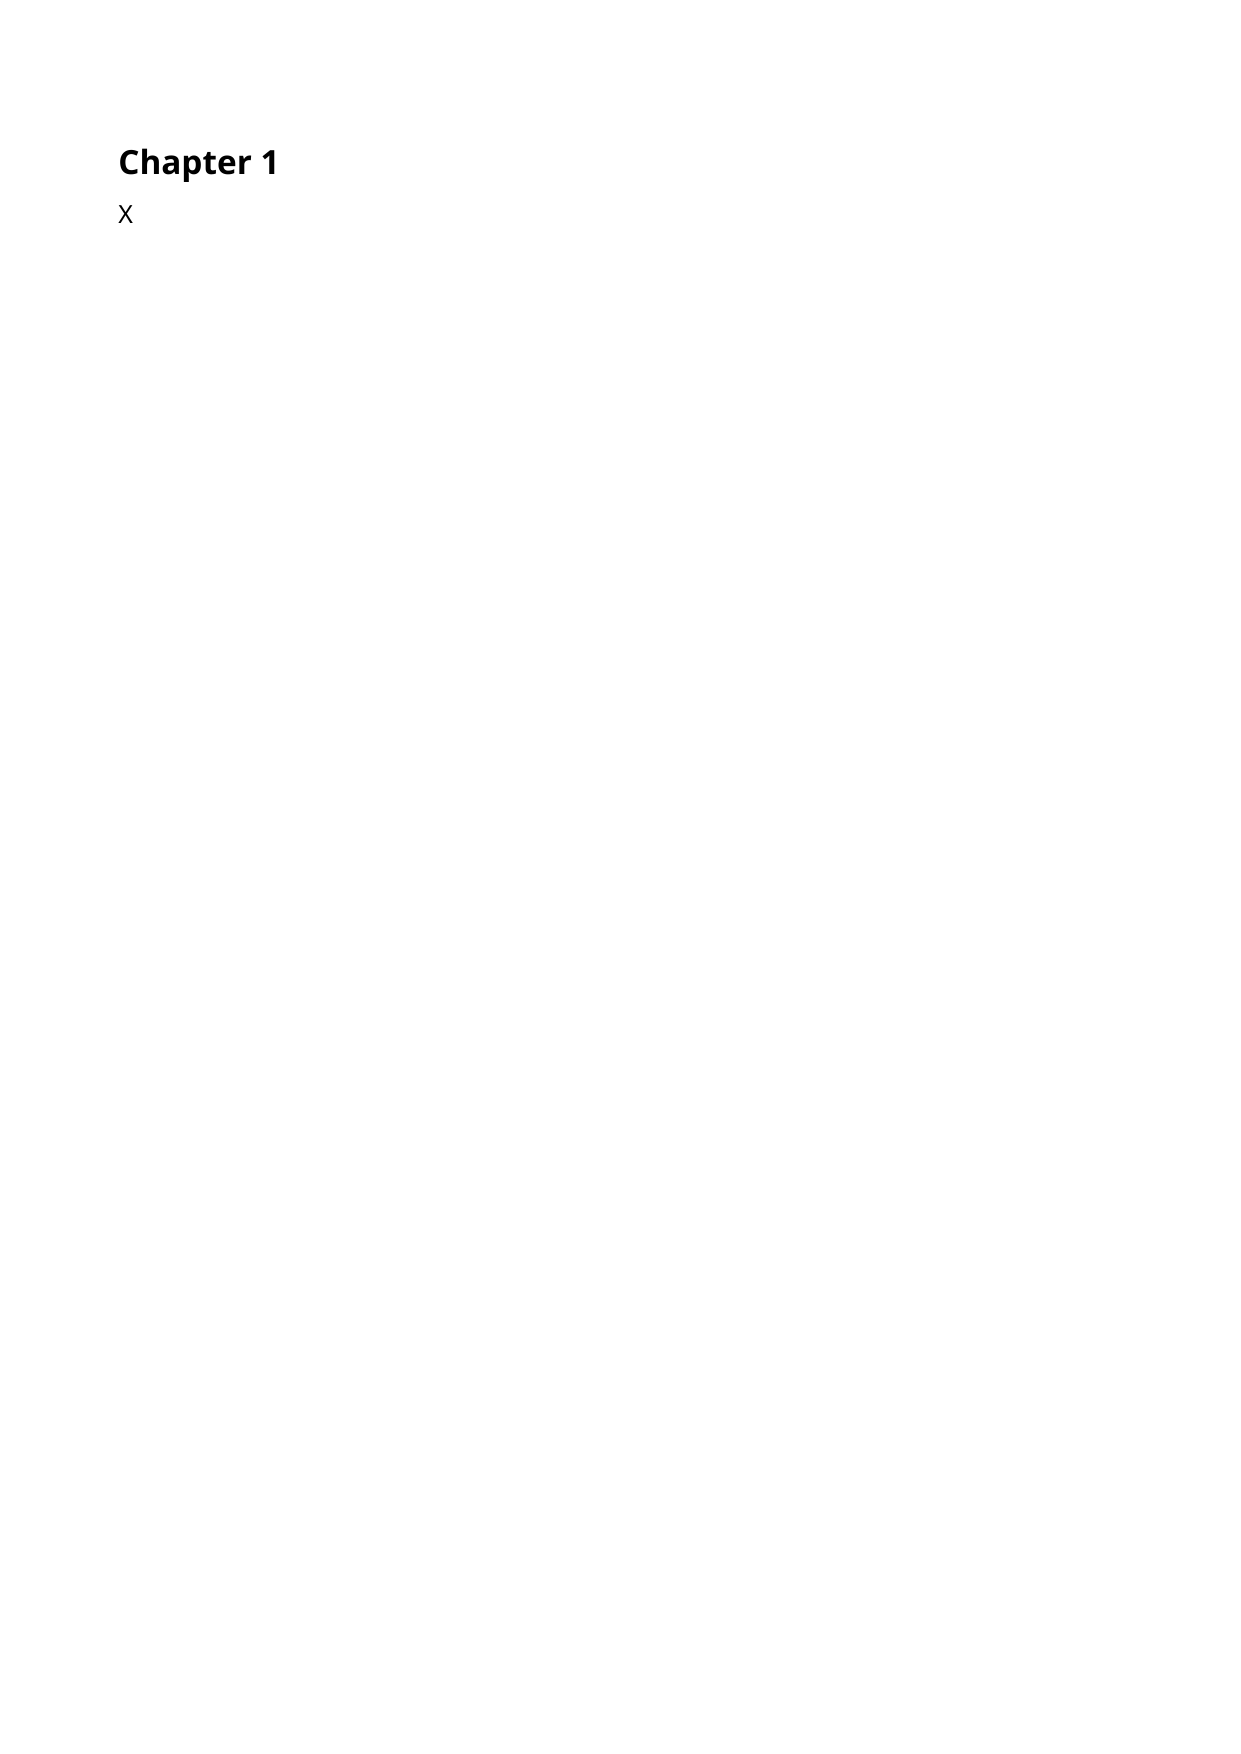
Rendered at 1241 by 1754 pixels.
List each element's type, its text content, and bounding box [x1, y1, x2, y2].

text X [118, 197, 1122, 231]
title Chapter 1 [118, 139, 1122, 184]
